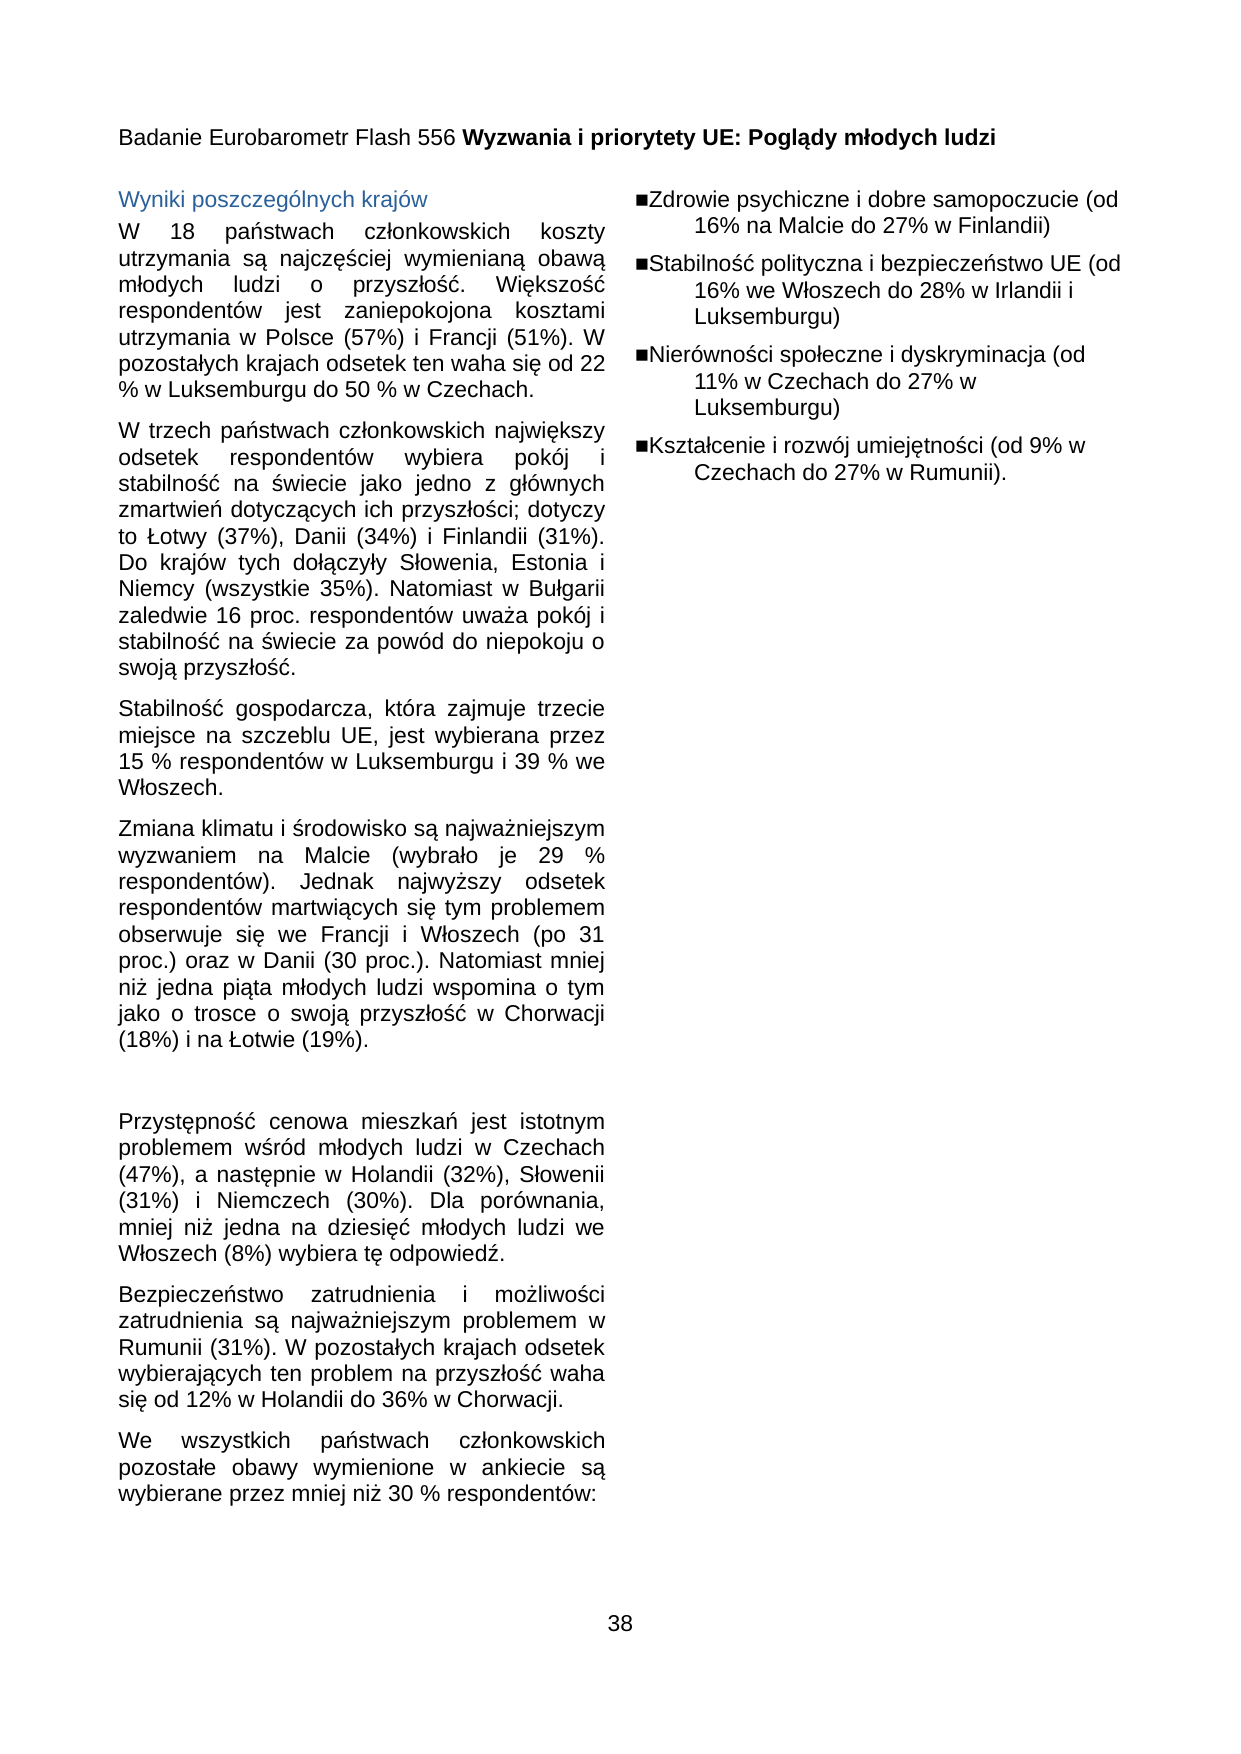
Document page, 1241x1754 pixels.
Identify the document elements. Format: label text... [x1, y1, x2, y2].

text Stabilność gospodarcza, która zajmuje trzecie miejsce na szczeblu UE, jest wybierana przez 15 % respondentów w Luksemburgu i 39 % we Włoszech. [118, 695, 605, 801]
text Bezpieczeństwo zatrudnienia i możliwości zatrudnienia są najważniejszym problemem w Rumunii (31%). W pozostałych krajach odsetek wybierających ten problem na przyszłość waha się od 12% w Holandii do 36% w Chorwacji. [118, 1281, 605, 1412]
text ■Stabilność polityczna i bezpieczeństwo UE (od 16% we Włoszech do 28% w Irlandii i Luksemburgu) [635, 250, 1122, 329]
text Wyniki poszczególnych krajów [118, 186, 605, 212]
text Zmiana klimatu i środowisko są najważniejszym wyzwaniem na Malcie (wybrało je 29 % respondentów). Jednak najwyższy odsetek respondentów martwiących się tym problemem obserwuje się we Francji i Włoszech (po 31 proc.) oraz w Danii (30 proc.). Natomiast mniej niż jedna piąta młodych ludzi wspomina o tym jako o trosce o swoją przyszłość w Chorwacji (18%) i na Łotwie (19%). [118, 815, 605, 1052]
text ■Zdrowie psychiczne i dobre samopoczucie (od 16% na Malcie do 27% w Finlandii) [635, 186, 1122, 238]
text W trzech państwach członkowskich największy odsetek respondentów wybiera pokój i stabilność na świecie jako jedno z głównych zmartwień dotyczących ich przyszłości; dotyczy to Łotwy (37%), Danii (34%) i Finlandii (31%). Do krajów tych dołączyły Słowenia, Estonia i Niemcy (wszystkie 35%). Natomiast w Bułgarii zaledwie 16 proc. respondentów uważa pokój i stabilność na świecie za powód do niepokoju o swoją przyszłość. [118, 417, 605, 681]
text W 18 państwach członkowskich koszty utrzymania są najczęściej wymienianą obawą młodych ludzi o przyszłość. Większość respondentów jest zaniepokojona kosztami utrzymania w Polsce (57%) i Francji (51%). W pozostałych krajach odsetek ten waha się od 22 % w Luksemburgu do 50 % w Czechach. [118, 218, 605, 403]
text ■Nierówności społeczne i dyskryminacja (od 11% w Czechach do 27% w Luksemburgu) [635, 341, 1122, 420]
text We wszystkich państwach członkowskich pozostałe obawy wymienione w ankiecie są wybierane przez mniej niż 30 % respondentów: [118, 1427, 605, 1506]
text Przystępność cenowa mieszkań jest istotnym problemem wśród młodych ludzi w Czechach (47%), a następnie w Holandii (32%), Słowenii (31%) i Niemczech (30%). Dla porównania, mniej niż jedna na dziesięć młodych ludzi we Włoszech (8%) wybiera tę odpowiedź. [118, 1108, 605, 1266]
text ■Kształcenie i rozwój umiejętności (od 9% w Czechach do 27% w Rumunii). [635, 432, 1122, 485]
